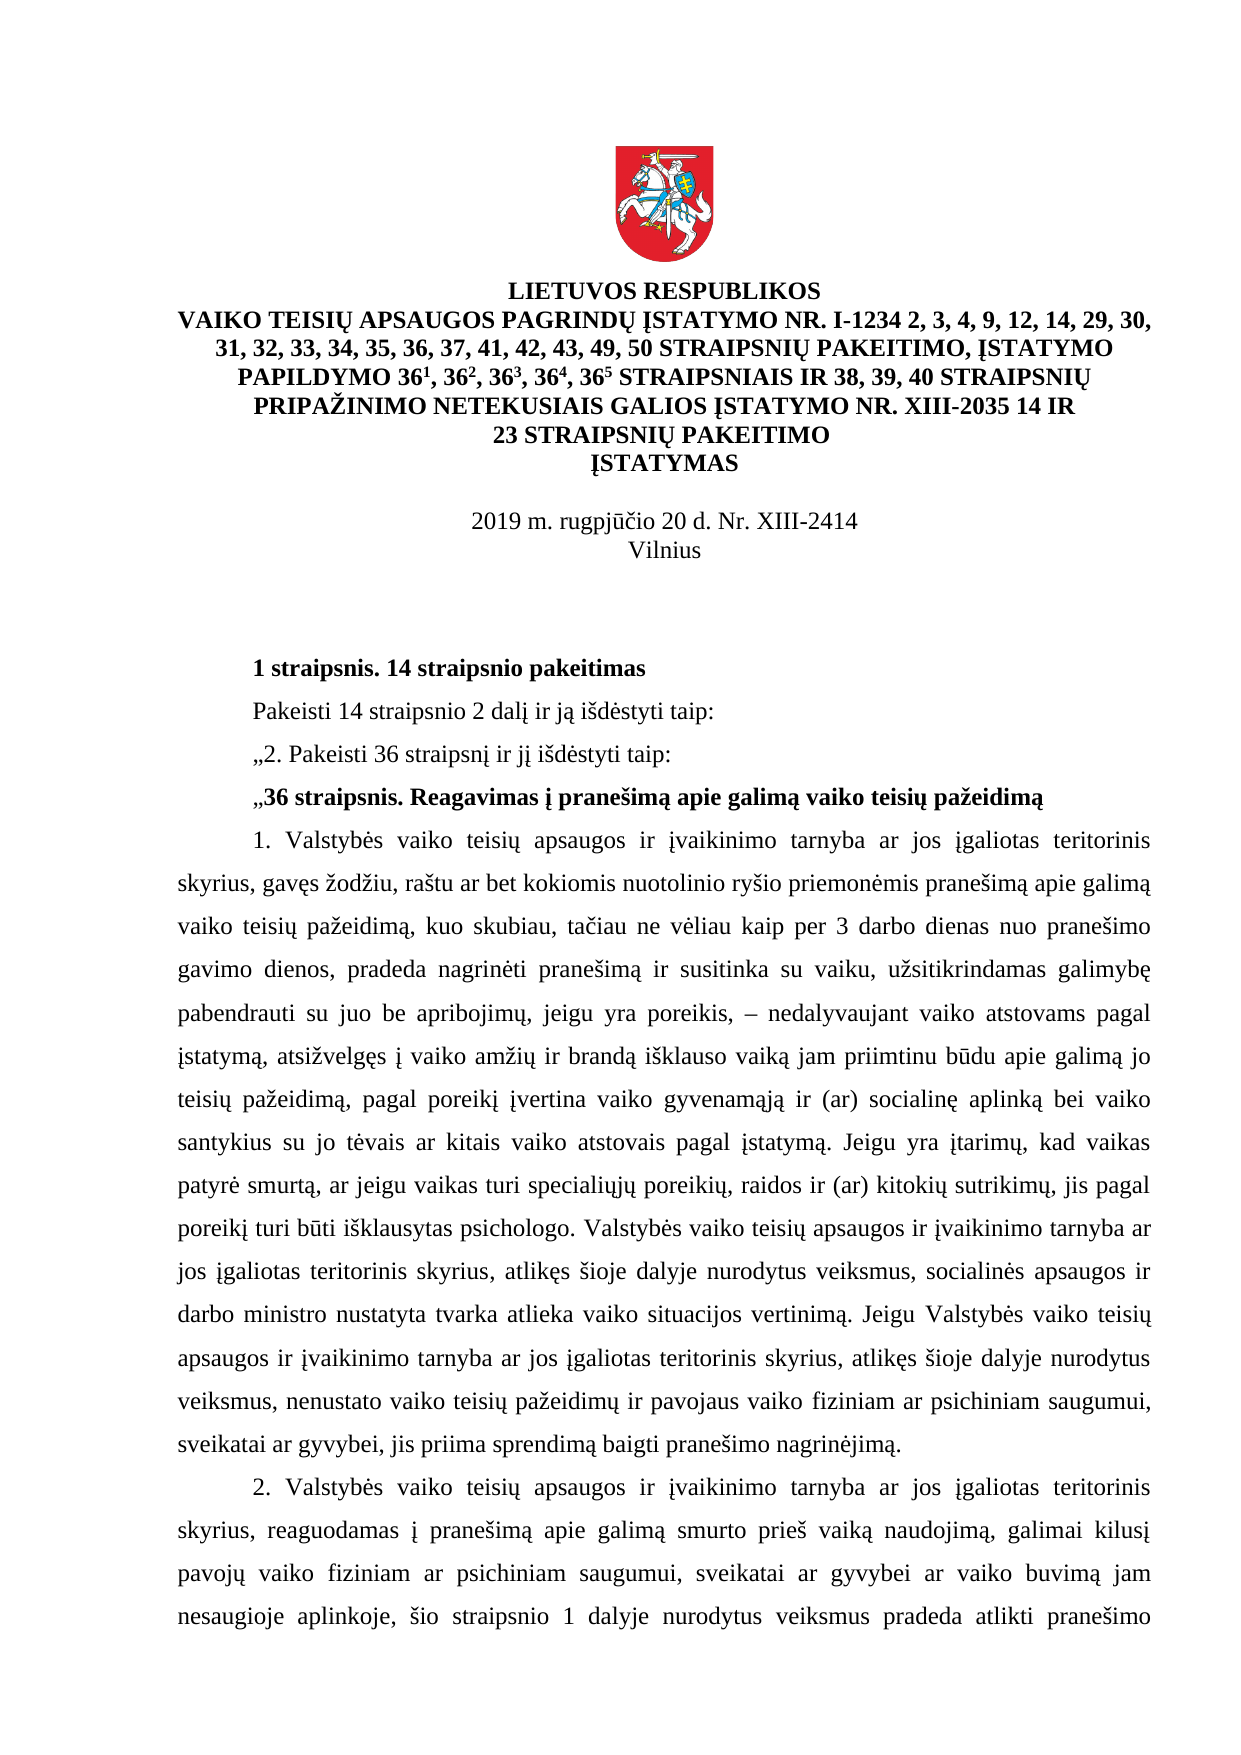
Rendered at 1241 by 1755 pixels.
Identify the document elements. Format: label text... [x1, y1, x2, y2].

text Vilnius [177, 535, 1152, 563]
text VAIKO TEISIŲ APSAUGOS PAGRINDŲ ĮSTATYMO NR. I-1234 2, 3, 4, 9, 12, 14, 29, 30, 31, 32, 33, 34, 35, 36, 37, 41, 42, 43, 49, 50 STRAIPSNIŲ PAKEITIMO, ĮSTATYMO PAPILDYMO 361, 362, 363, 364, 365 STRAIPSNIAIS IR 38, 39, 40 STRAIPSNIŲ PRIPAŽINIMO NETEKUSIAIS GALIOS ĮSTATYMO Nr. XIII-2035 14 IR 23 STRAIPSNIŲ PAKEITIMO [177, 305, 1152, 448]
text Pakeisti 14 straipsnio 2 dalį ir ją išdėstyti taip: [177, 696, 1152, 724]
text LIETUVOS RESPUBLIKOS [177, 276, 1152, 305]
text „2. Pakeisti 36 straipsnį ir jį išdėstyti taip: [177, 739, 1152, 768]
text 2. Valstybės vaiko teisių apsaugos ir įvaikinimo tarnyba ar jos įgaliotas teritorinis skyrius, reaguodamas į pranešimą apie galimą smurto prieš vaiką naudojimą, galimai kilusį pavojų vaiko fiziniam ar psichiniam saugumui, sveikatai ar gyvybei ar vaiko buvimą jam nesaugioje aplinkoje, šio straipsnio 1 dalyje nurodytus veiksmus pradeda atlikti pranešimo [177, 1472, 1152, 1630]
text 1. Valstybės vaiko teisių apsaugos ir įvaikinimo tarnyba ar jos įgaliotas teritorinis skyrius, gavęs žodžiu, raštu ar bet kokiomis nuotolinio ryšio priemonėmis pranešimą apie galimą vaiko teisių pažeidimą, kuo skubiau, tačiau ne vėliau kaip per 3 darbo dienas nuo pranešimo gavimo dienos, pradeda nagrinėti pranešimą ir susitinka su vaiku, užsitikrindamas galimybę pabendrauti su juo be apribojimų, jeigu yra poreikis, – nedalyvaujant vaiko atstovams pagal įstatymą, atsižvelgęs į vaiko amžių ir brandą išklauso vaiką jam priimtinu būdu apie galimą jo teisių pažeidimą, pagal poreikį įvertina vaiko gyvenamąją ir (ar) socialinę aplinką bei vaiko santykius su jo tėvais ar kitais vaiko atstovais pagal įstatymą. Jeigu yra įtarimų, kad vaikas patyrė smurtą, ar jeigu vaikas turi specialiųjų poreikių, raidos ir (ar) kitokių sutrikimų, jis pagal poreikį turi būti išklausytas psichologo. Valstybės vaiko teisių apsaugos ir įvaikinimo tarnyba ar jos įgaliotas teritorinis skyrius, atlikęs šioje dalyje nurodytus veiksmus, socialinės apsaugos ir darbo ministro nustatyta tvarka atlieka vaiko situacijos vertinimą. Jeigu Valstybės vaiko teisių apsaugos ir įvaikinimo tarnyba ar jos įgaliotas teritorinis skyrius, atlikęs šioje dalyje nurodytus veiksmus, nenustato vaiko teisių pažeidimų ir pavojaus vaiko fiziniam ar psichiniam saugumui, sveikatai ar gyvybei, jis priima sprendimą baigti pranešimo nagrinėjimą. [177, 825, 1152, 1458]
text „36 straipsnis. Reagavimas į pranešimą apie galimą vaiko teisių pažeidimą [177, 782, 1152, 811]
text ĮSTATYMAS [177, 448, 1152, 477]
text 2019 m. rugpjūčio 20 d. Nr. XIII-2414 [177, 506, 1152, 535]
text 1 straipsnis. 14 straipsnio pakeitimas [177, 653, 1152, 681]
